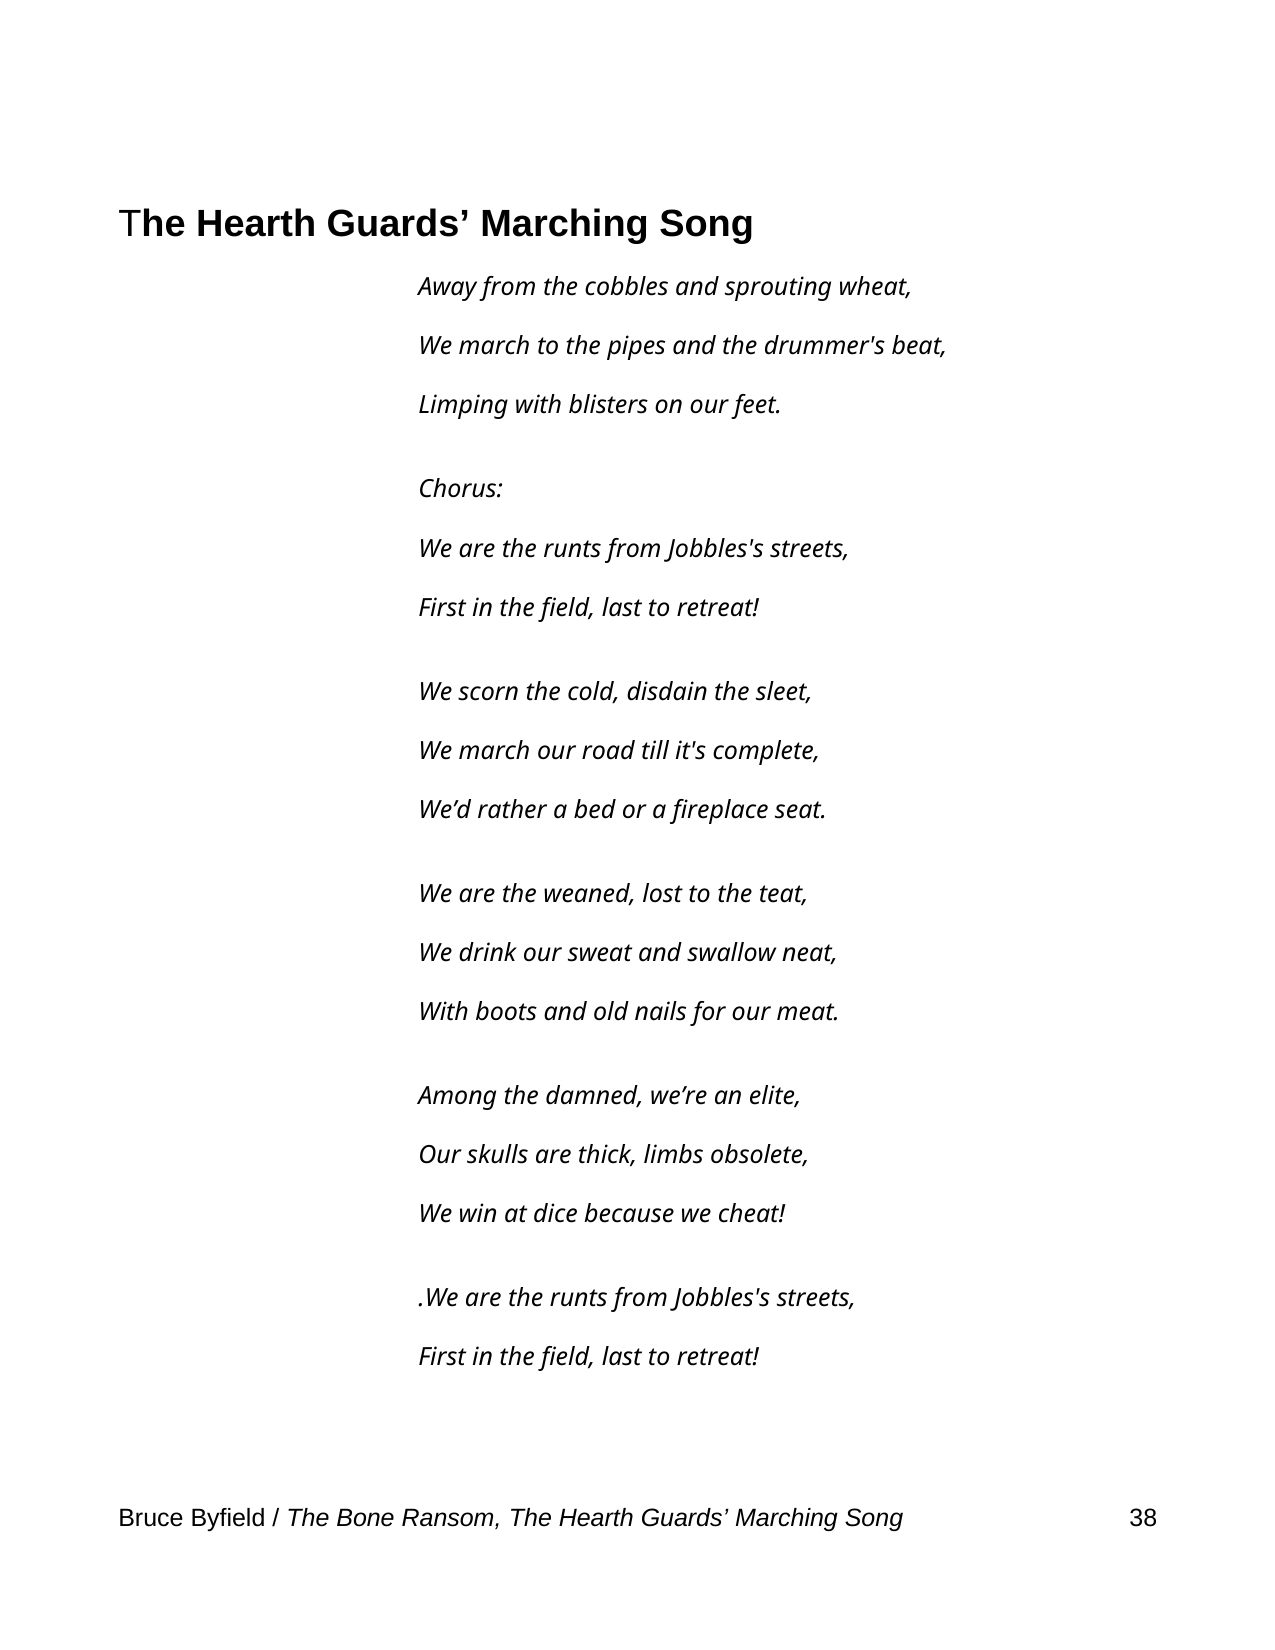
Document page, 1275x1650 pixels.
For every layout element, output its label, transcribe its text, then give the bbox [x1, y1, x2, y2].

text We march to the pipes and the drummer's beat, [418, 328, 1157, 362]
text First in the field, last to retreat! [418, 589, 1157, 623]
text First in the field, last to retreat! [418, 1339, 1157, 1373]
text We scorn the cold, disdain the sleet, [418, 673, 1157, 707]
text We drink our sweat and swallow neat, [418, 934, 1157, 969]
text Chorus: [418, 471, 1157, 505]
text We win at dice because we cheat! [418, 1196, 1157, 1230]
text Limping with blisters on our feet. [418, 387, 1157, 421]
text Our skulls are thick, limbs obsolete, [418, 1137, 1157, 1171]
text We march our road till it's complete, [418, 732, 1157, 766]
text With boots and old nails for our meat. [418, 994, 1157, 1028]
text We are the runts from Jobbles's streets, [418, 530, 1157, 564]
text We’d rather a bed or a fireplace seat. [418, 791, 1157, 826]
text Away from the cobbles and sprouting wheat, [418, 269, 1157, 303]
text We are the weaned, lost to the teat, [418, 876, 1157, 909]
text .We are the runts from Jobbles's streets, [418, 1280, 1157, 1314]
subtitle The Hearth Guards’ Marching Song [118, 200, 1157, 244]
text Among the damned, we’re an elite, [418, 1078, 1157, 1112]
